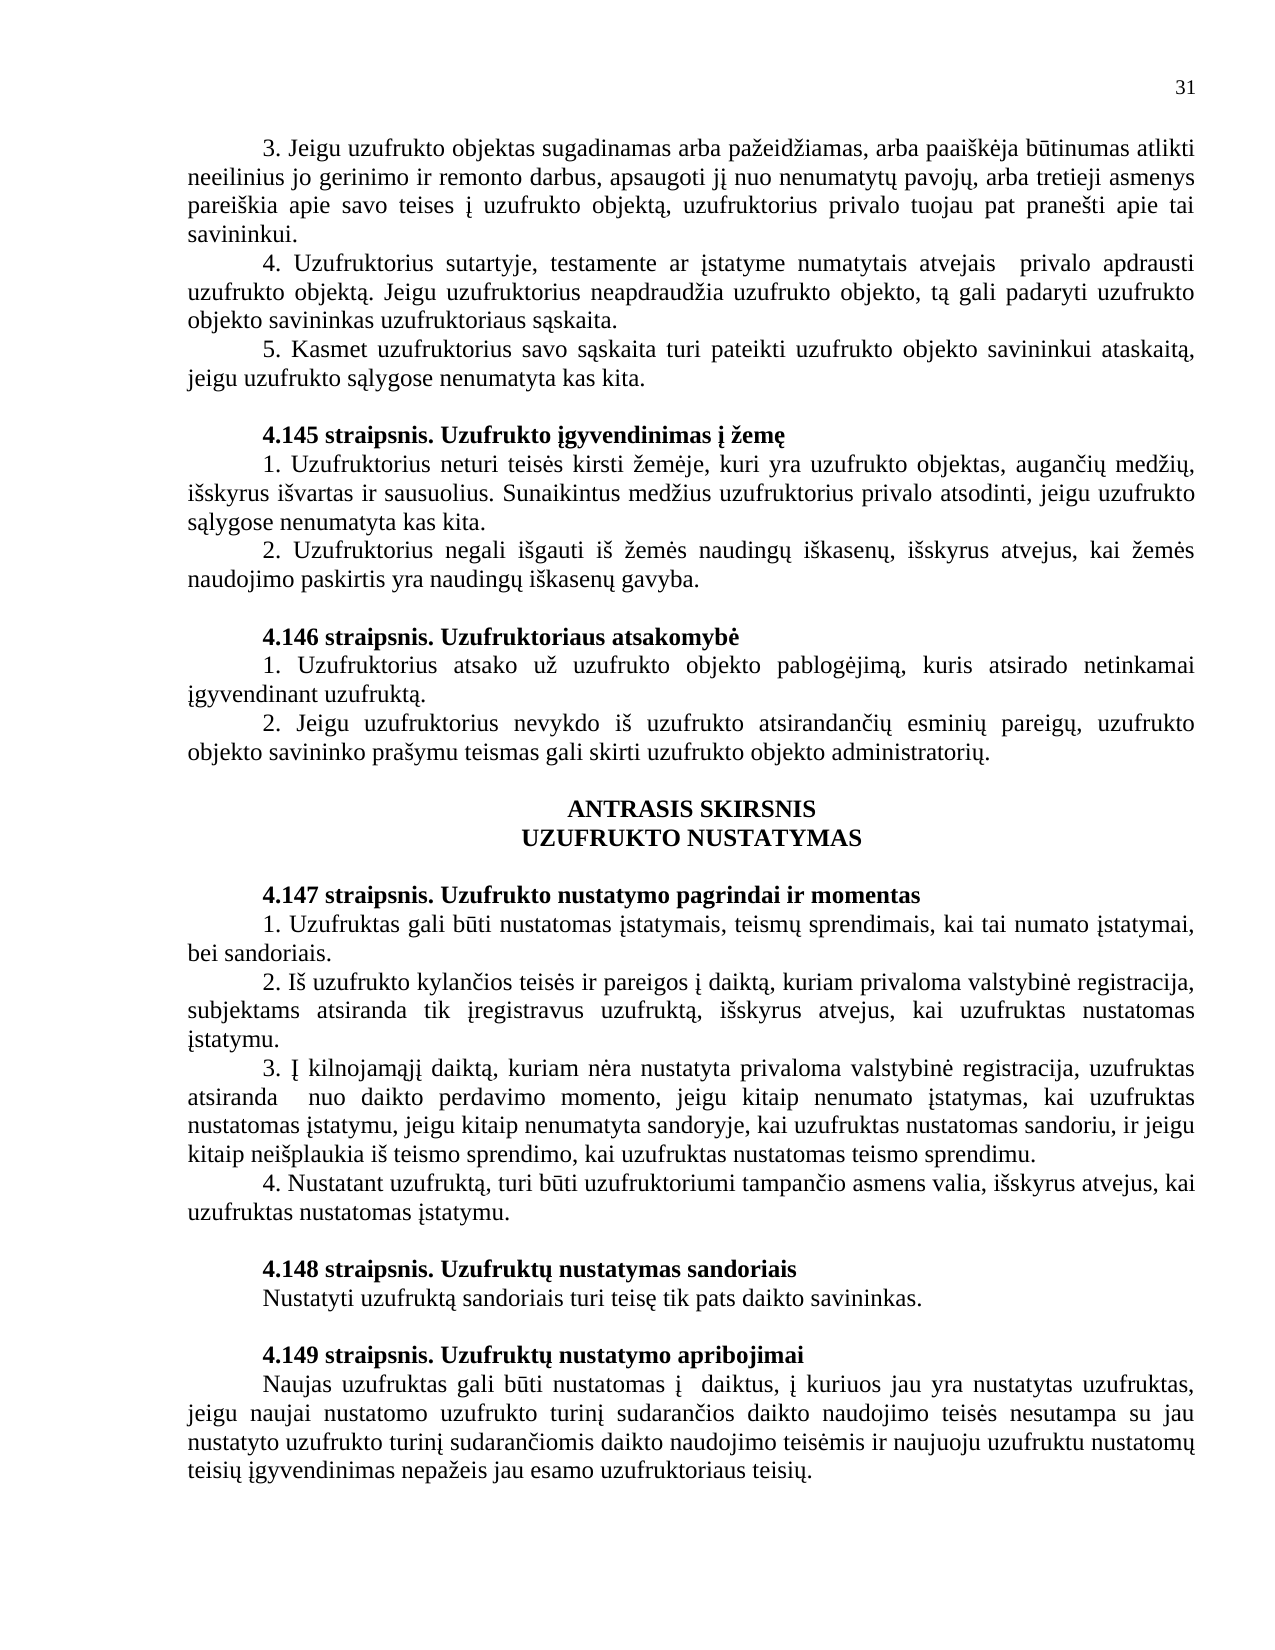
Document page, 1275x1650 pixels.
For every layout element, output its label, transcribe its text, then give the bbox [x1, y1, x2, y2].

text 1. Uzufruktorius atsako už uzufrukto objekto pablogėjimą, kuris atsirado netinkamai įgyvendinant uzufruktą. [187, 650, 1196, 708]
text 1. Uzufruktorius neturi teisės kirsti žemėje, kuri yra uzufrukto objektas, augančių medžių, išskyrus išvartas ir sausuolius. Sunaikintus medžius uzufruktorius privalo atsodinti, jeigu uzufrukto sąlygose nenumatyta kas kita. [187, 449, 1196, 535]
text 2. Uzufruktorius negali išgauti iš žemės naudingų iškasenų, išskyrus atvejus, kai žemės naudojimo paskirtis yra naudingų iškasenų gavyba. [187, 535, 1196, 593]
text 4.145 straipsnis. Uzufrukto įgyvendinimas į žemę [187, 420, 1196, 449]
text 4.149 straipsnis. Uzufruktų nustatymo apribojimai [187, 1340, 1196, 1369]
text 5. Kasmet uzufruktorius savo sąskaita turi pateikti uzufrukto objekto savininkui ataskaitą, jeigu uzufrukto sąlygose nenumatyta kas kita. [187, 334, 1196, 392]
text 1. Uzufruktas gali būti nustatomas įstatymais, teismų sprendimais, kai tai numato įstatymai, bei sandoriais. [187, 909, 1196, 967]
text 2. Iš uzufrukto kylančios teisės ir pareigos į daiktą, kuriam privaloma valstybinė registracija, subjektams atsiranda tik įregistravus uzufruktą, išskyrus atvejus, kai uzufruktas nustatomas įstatymu. [187, 967, 1196, 1053]
text Antrasis skirsnis [187, 794, 1196, 823]
text Uzufrukto nustatymas [187, 823, 1196, 852]
text 4. Uzufruktorius sutartyje, testamente ar įstatyme numatytais atvejais privalo apdrausti uzufrukto objektą. Jeigu uzufruktorius neapdraudžia uzufrukto objekto, tą gali padaryti uzufrukto objekto savininkas uzufruktoriaus sąskaita. [187, 248, 1196, 334]
text Naujas uzufruktas gali būti nustatomas į daiktus, į kuriuos jau yra nustatytas uzufruktas, jeigu naujai nustatomo uzufrukto turinį sudarančios daikto naudojimo teisės nesutampa su jau nustatyto uzufrukto turinį sudarančiomis daikto naudojimo teisėmis ir naujuoju uzufruktu nustatomų teisių įgyvendinimas nepažeis jau esamo uzufruktoriaus teisių. [187, 1369, 1196, 1484]
text 4.148 straipsnis. Uzufruktų nustatymas sandoriais [187, 1254, 1196, 1283]
text 4.147 straipsnis. Uzufrukto nustatymo pagrindai ir momentas [187, 880, 1196, 909]
text 3. Į kilnojamąjį daiktą, kuriam nėra nustatyta privaloma valstybinė registracija, uzufruktas atsiranda nuo daikto perdavimo momento, jeigu kitaip nenumato įstatymas, kai uzufruktas nustatomas įstatymu, jeigu kitaip nenumatyta sandoryje, kai uzufruktas nustatomas sandoriu, ir jeigu kitaip neišplaukia iš teismo sprendimo, kai uzufruktas nustatomas teismo sprendimu. [187, 1053, 1196, 1168]
text 4.146 straipsnis. Uzufruktoriaus atsakomybė [187, 622, 1196, 650]
text Nustatyti uzufruktą sandoriais turi teisę tik pats daikto savininkas. [187, 1283, 1196, 1312]
text 2. Jeigu uzufruktorius nevykdo iš uzufrukto atsirandančių esminių pareigų, uzufrukto objekto savininko prašymu teismas gali skirti uzufrukto objekto administratorių. [187, 708, 1196, 765]
text 4. Nustatant uzufruktą, turi būti uzufruktoriumi tampančio asmens valia, išskyrus atvejus, kai uzufruktas nustatomas įstatymu. [187, 1168, 1196, 1225]
text 3. Jeigu uzufrukto objektas sugadinamas arba pažeidžiamas, arba paaiškėja būtinumas atlikti neeilinius jo gerinimo ir remonto darbus, apsaugoti jį nuo nenumatytų pavojų, arba tretieji asmenys pareiškia apie savo teises į uzufrukto objektą, uzufruktorius privalo tuojau pat pranešti apie tai savininkui. [187, 133, 1196, 248]
